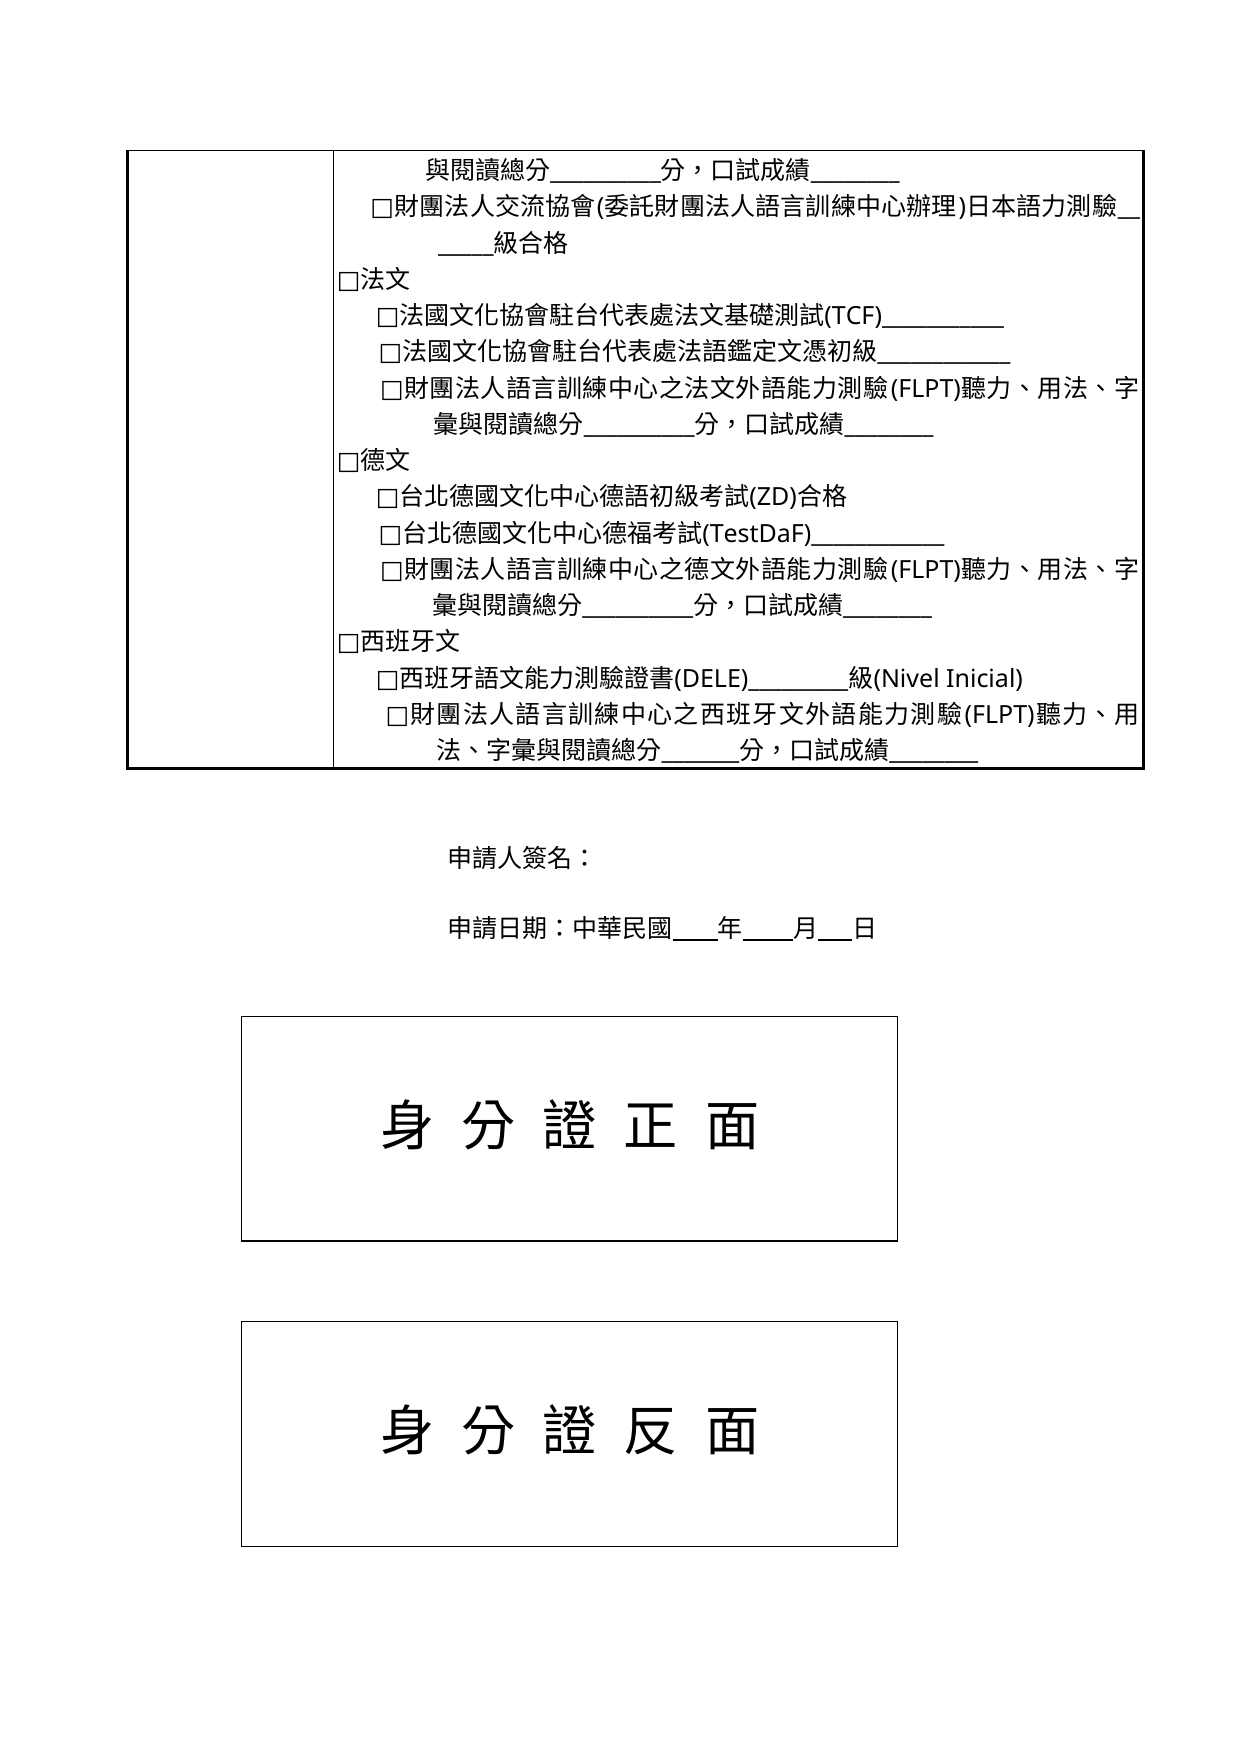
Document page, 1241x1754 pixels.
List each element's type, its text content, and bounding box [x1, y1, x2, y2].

text 身 分 證 正 面 [257, 1082, 882, 1161]
table_cell 與閱讀總分__________分，口試成績________ □財團法人交流協會(委託財團法人語言訓練中心辦理)日本語力測驗_______級合格 □法文 □法國文化協會駐台代表處法文基礎測試(TCF)___________ □法國文化協會駐台代表處法語鑑定文憑初級____________ □財團法人語言訓練中心之法文外語能力測驗(FLPT)聽力、用法、字彙與閱讀總分__________分，口試成績________ □德文 □台北德國文化中心德語初級考試(ZD)合格 □台北德國文化中心德福考試(TestDaF)____________ □財團法人語言訓練中心之德文外語能力測驗(FLPT)聽力、用法、字彙與閱讀總分__________分，口試成績________ □西班牙文 □西班牙語文能力測驗證書(DELE)_________級(Nivel Inicial) □財團法人語言訓練中心之西班牙文外語能力測驗(FLPT)聽力、用法、字彙與閱讀總分_______分，口試成績________ [334, 151, 1142, 767]
table_cell [129, 151, 333, 767]
text 身 分 證 反 面 [257, 1387, 882, 1466]
text 申請人簽名： [148, 838, 1053, 874]
text 申請日期：中華民國 年 月 日 [148, 908, 1053, 944]
